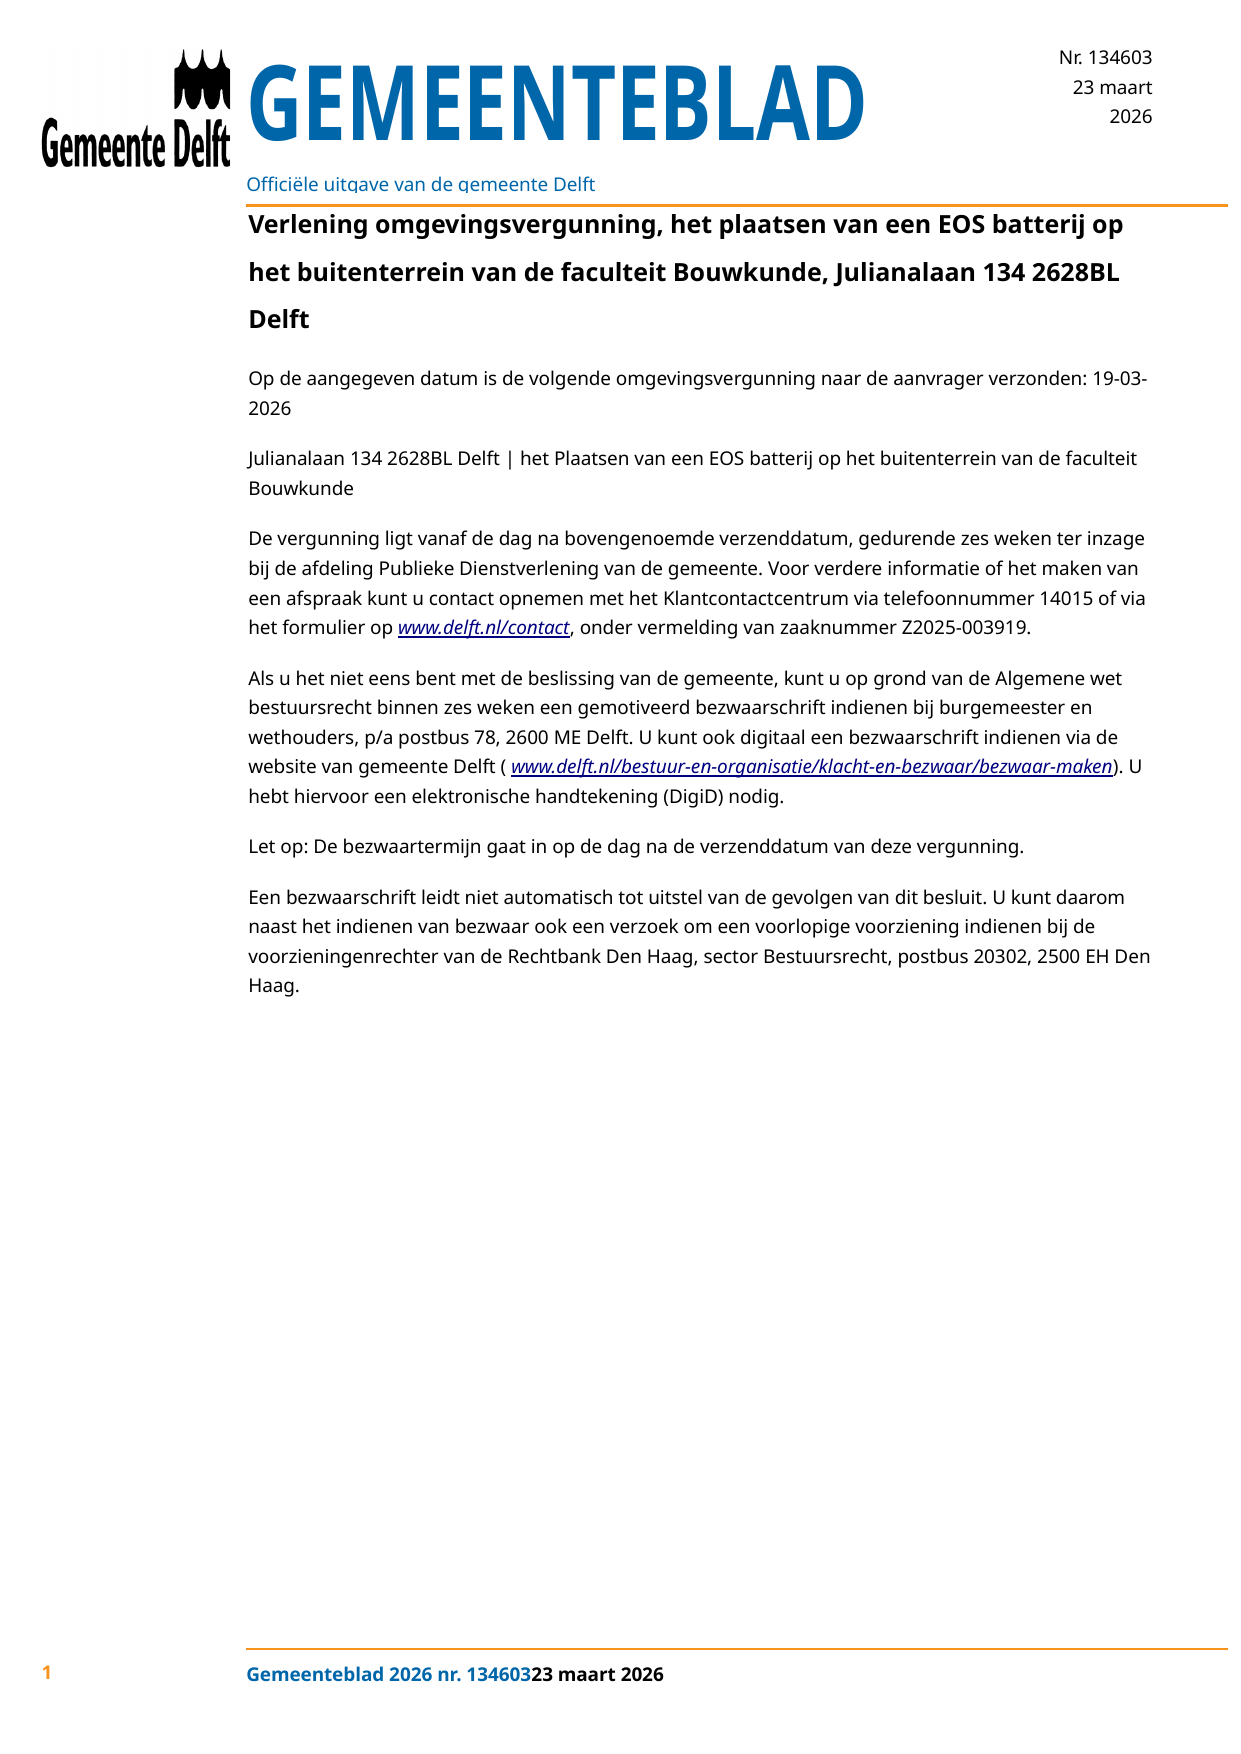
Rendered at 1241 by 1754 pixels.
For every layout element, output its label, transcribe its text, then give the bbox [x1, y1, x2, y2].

text Let op: De bezwaartermijn gaat in op de dag na de verzenddatum van deze vergunning. [248, 833, 1152, 859]
text Verlening omgevingsvergunning, het plaatsen van een EOS batterij op het buitenterrein van de faculteit Bouwkunde, Julianalaan 134 2628BL Delft [248, 207, 1152, 336]
text De vergunning ligt vanaf de dag na bovengenoemde verzenddatum, gedurende zes weken ter inzage bij de afdeling Publieke Dienstverlening van de gemeente. Voor verdere informatie of het maken van een afspraak kunt u contact opnemen met het Klantcontactcentrum via telefoonnummer 14015 of via het formulier op www.delft.nl/contact, onder vermelding van zaaknummer Z2025-003919. [248, 526, 1152, 640]
picture [41, 47, 231, 172]
text Als u het niet eens bent met de beslissing van de gemeente, kunt u op grond van de Algemene wet bestuursrecht binnen zes weken een gemotiveerd bezwaarschrift indienen bij burgemeester en wethouders, p/a postbus 78, 2600 ME Delft. U kunt ook digitaal een bezwaarschrift indienen via de website van gemeente Delft ( www.delft.nl/bestuur-en-organisatie/klacht-en-bezwaar/bezwaar-maken). U hebt hiervoor een elektronische handtekening (DigiD) nodig. [248, 665, 1152, 809]
text Op de aangegeven datum is de volgende omgevingsvergunning naar de aanvrager verzonden: 19-03-2026 [248, 366, 1152, 421]
text Julianalaan 134 2628BL Delft | het Plaatsen van een EOS batterij op het buitenterrein van de faculteit Bouwkunde [248, 446, 1152, 501]
text Een bezwaarschrift leidt niet automatisch tot uitstel van de gevolgen van dit besluit. U kunt daarom naast het indienen van bezwaar ook een verzoek om een voorlopige voorziening indienen bij de voorzieningenrechter van de Rechtbank Den Haag, sector Bestuursrecht, postbus 20302, 2500 EH Den Haag. [248, 884, 1152, 998]
